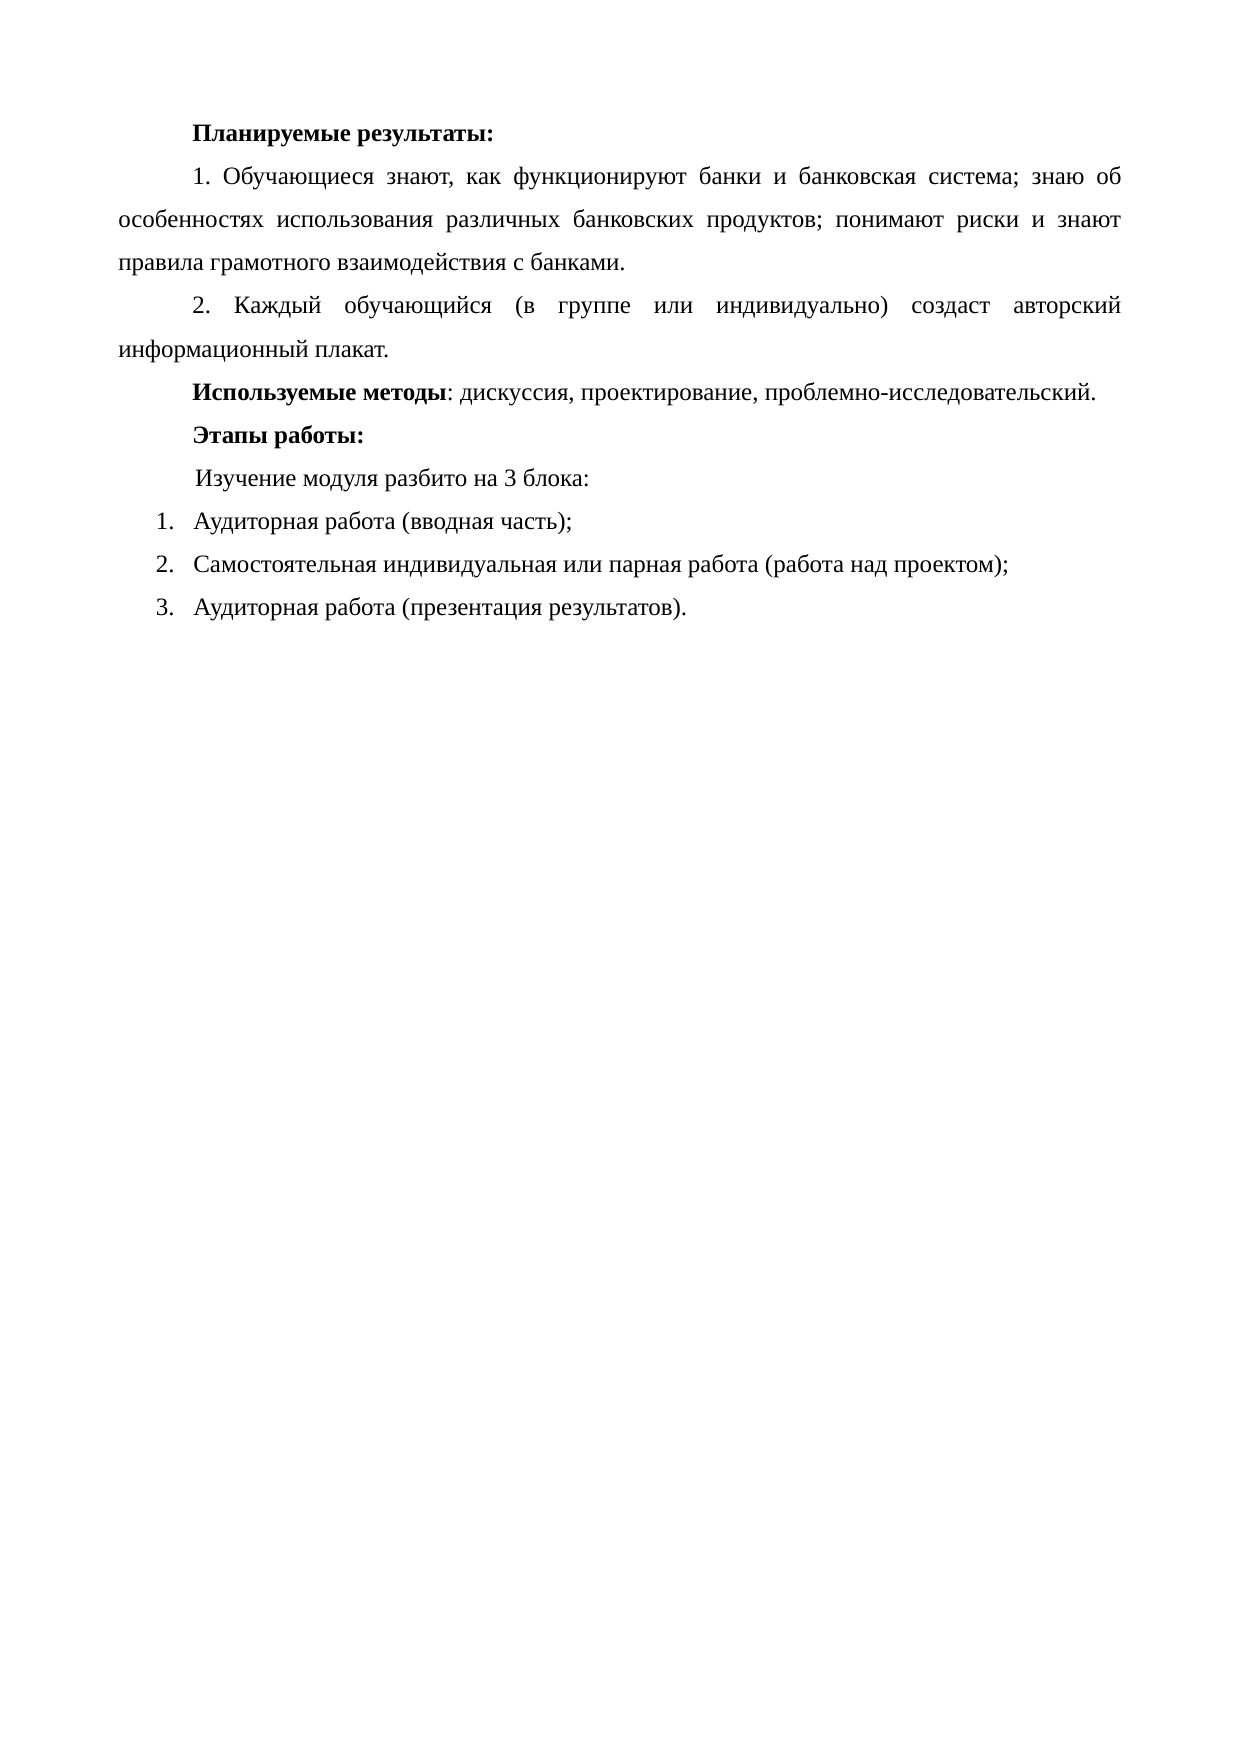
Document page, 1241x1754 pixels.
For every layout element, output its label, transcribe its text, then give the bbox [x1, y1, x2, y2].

text 2. Каждый обучающийся (в группе или индивидуально) создаст авторский информационный плакат. [118, 291, 1122, 362]
text Этапы работы: [118, 420, 1122, 449]
text Используемые методы: дискуссия, проектирование, проблемно-исследовательский. [118, 377, 1122, 406]
text 1. Обучающиеся знают, как функционируют банки и банковская система; знаю об особенностях использования различных банковских продуктов; понимают риски и знают правила грамотного взаимодействия с банками. [118, 161, 1122, 276]
text Планируемые результаты: [118, 118, 1122, 147]
list Самостоятельная индивидуальная или парная работа (работа над проектом); [156, 549, 1122, 578]
list Аудиторная работа (презентация результатов). [156, 592, 1122, 621]
list Аудиторная работа (вводная часть); [156, 506, 1122, 535]
text Изучение модуля разбито на 3 блока: [118, 463, 1122, 492]
